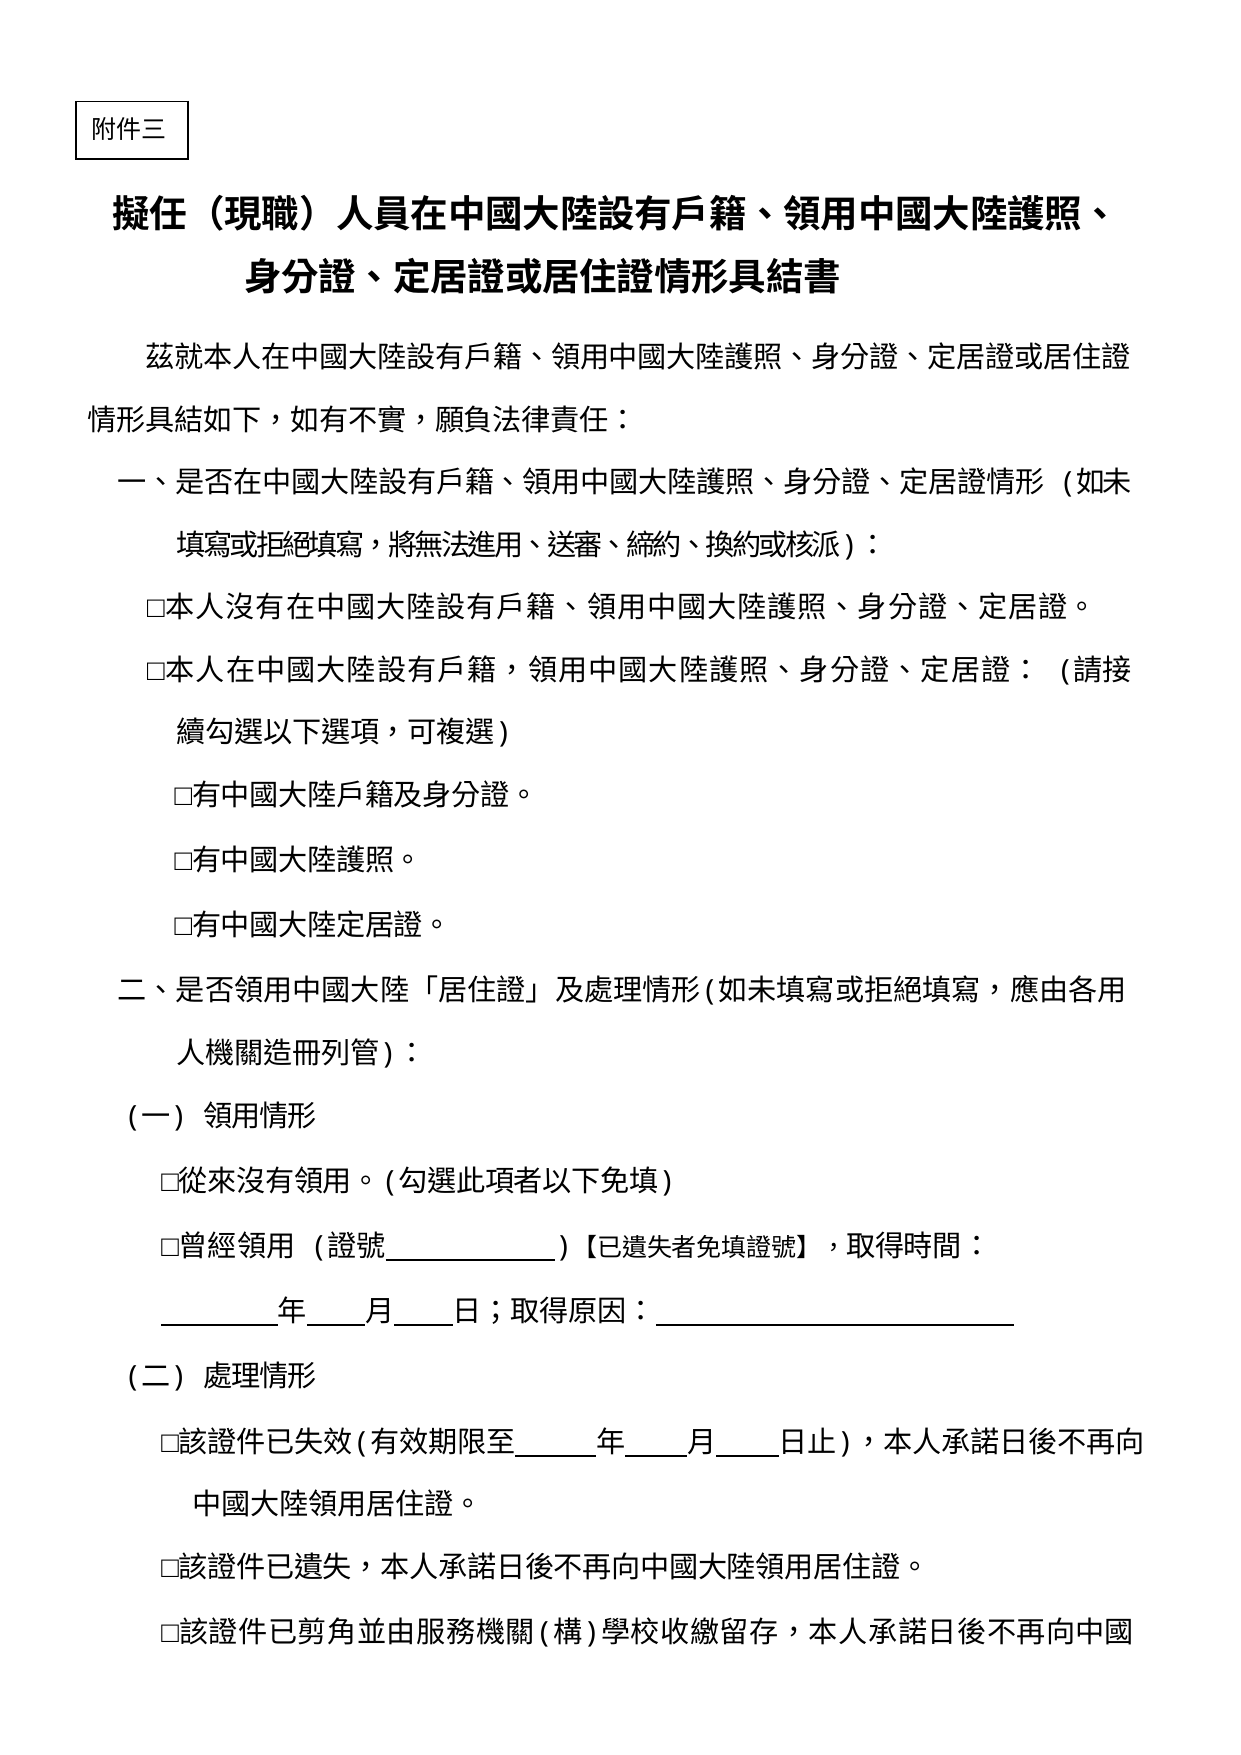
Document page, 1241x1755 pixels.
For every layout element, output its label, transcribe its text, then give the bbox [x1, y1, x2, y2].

text 茲就本人在中國大陸設有戶籍、領用中國大陸護照、身分證、定居證或居住證情形具結如下，如有不實，願負法律責任： [87, 313, 1153, 438]
text □本人沒有在中國大陸設有戶籍、領用中國大陸護照、身分證、定居證。 [147, 563, 1155, 626]
text □該證件已遺失，本人承諾日後不再向中國大陸領用居住證。 [161, 1523, 1165, 1586]
text □有中國大陸定居證。 [174, 881, 1165, 944]
text □曾經領用 (證號 )【已遺失者免填證號】，取得時間： [161, 1202, 1165, 1264]
text (二) 處理情形 [123, 1332, 1165, 1395]
text (一) 領用情形 [123, 1072, 1165, 1134]
text 二、是否領用中國大陸「居住證」及處理情形(如未填寫或拒絕填寫，應由各用人機關造冊列管)： [117, 947, 1154, 1072]
text □該證件已剪角並由服務機關(構)學校收繳留存，本人承諾日後不再向中國 [161, 1588, 1154, 1651]
text □從來沒有領用。(勾選此項者以下免填) [161, 1137, 1165, 1199]
text 一、是否在中國大陸設有戶籍、領用中國大陸護照、身分證、定居證情形 (如未填寫或拒絕填寫，將無法進用、送審、締約、換約或核派)： [117, 438, 1154, 563]
text □有中國大陸護照。 [174, 816, 1165, 879]
text □該證件已失效(有效期限至 年 月 日止)，本人承諾日後不再向中國大陸領用居住證。 [161, 1398, 1154, 1523]
text 擬任（現職）人員在中國大陸設有戶籍、領用中國大陸護照、身分證、定居證或居住證情形具結書 [112, 170, 1143, 295]
text 附件三 [92, 109, 172, 146]
text □本人在中國大陸設有戶籍，領用中國大陸護照、身分證、定居證： (請接續勾選以下選項，可複選) [147, 626, 1153, 751]
text □有中國大陸戶籍及身分證。 [174, 751, 1165, 813]
text 年 月 日；取得原因： [161, 1267, 1165, 1330]
